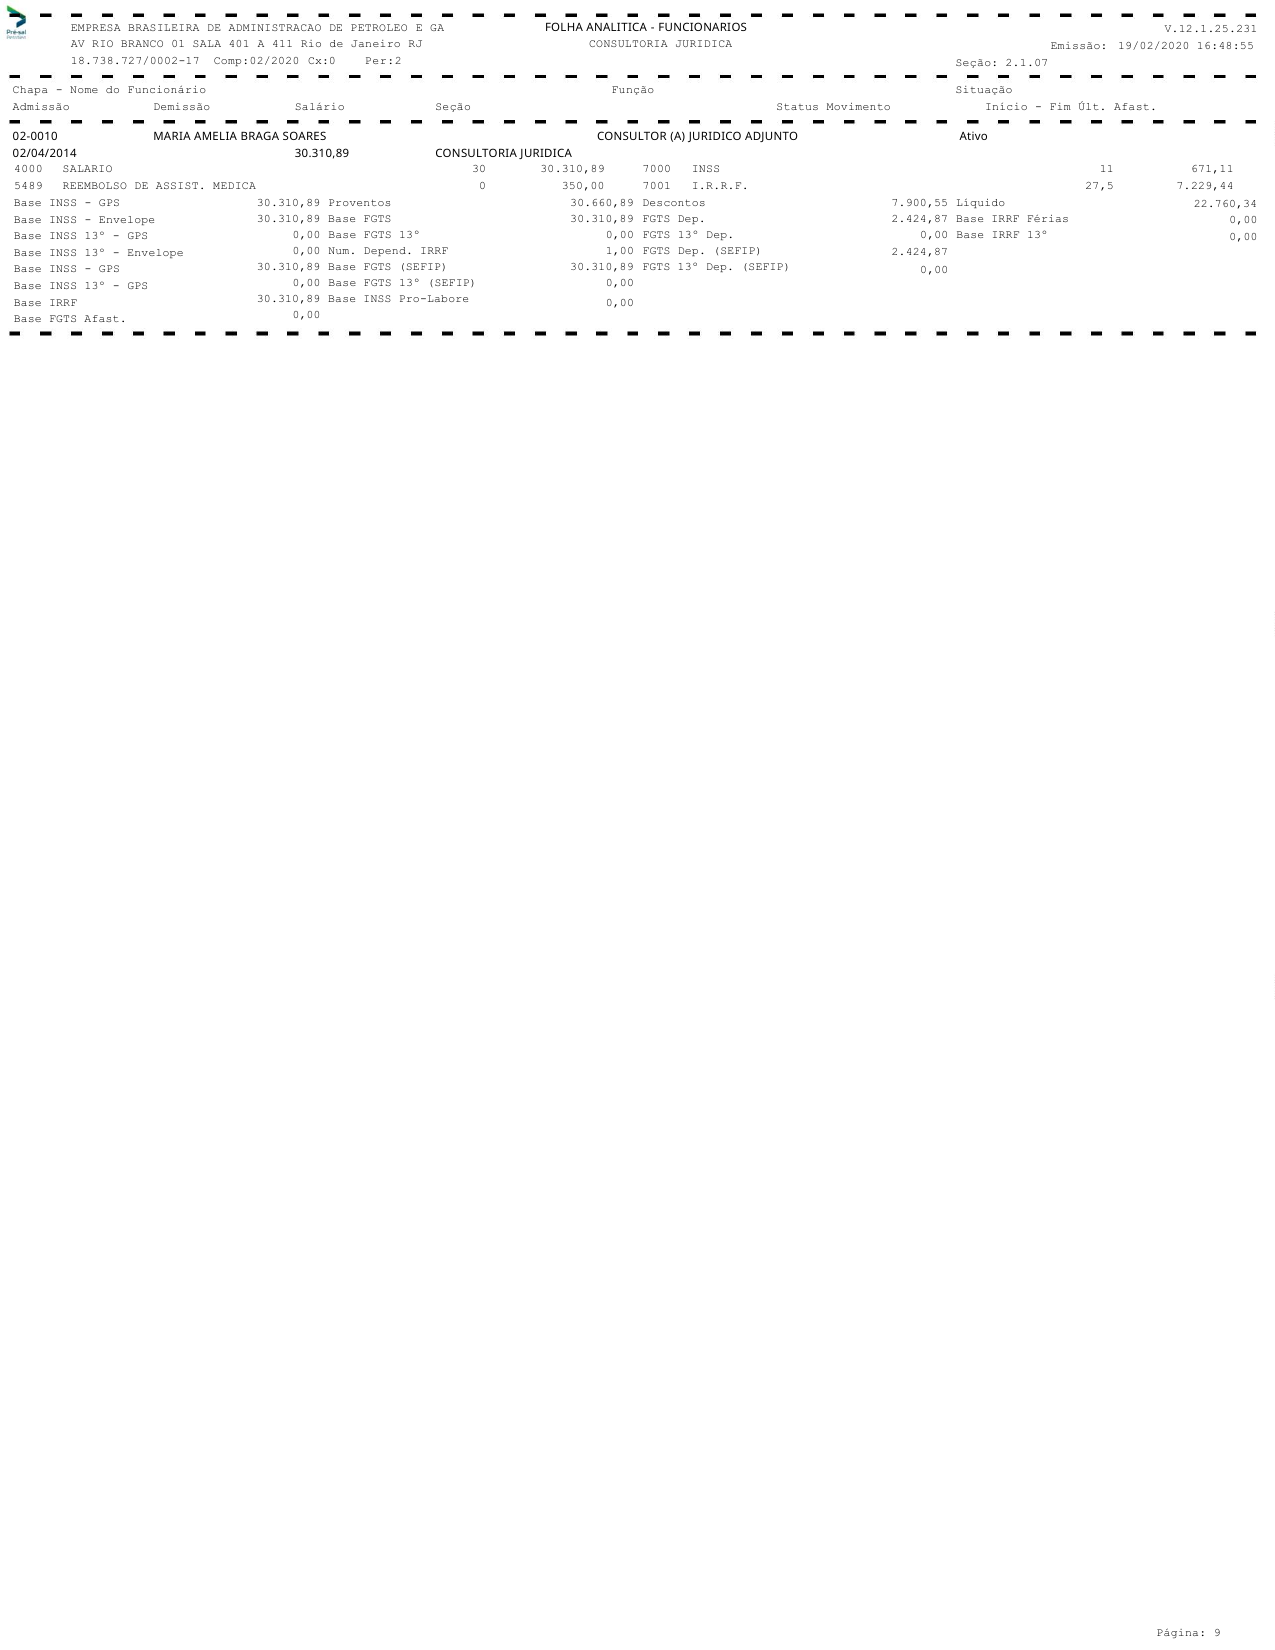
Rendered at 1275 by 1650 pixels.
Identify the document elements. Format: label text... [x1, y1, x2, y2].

text 2.424,87 [891, 244, 1095, 258]
text Emissão: [1050, 38, 1118, 52]
text 0 [479, 178, 503, 192]
text 30.310,89 FGTS Dep. [570, 212, 817, 225]
text 7000 [642, 162, 688, 175]
text SALARIO [62, 162, 130, 175]
text 30 [472, 162, 503, 175]
text 7001 [642, 178, 688, 192]
text 30.310,89 [294, 146, 384, 160]
text 30.310,89 FGTS 13º Dep. (SEFIP) [570, 259, 817, 273]
text 350,00 [562, 178, 622, 192]
text 1 [71, 53, 78, 67]
text 2-0010 [19, 130, 80, 143]
text 7.229,44 [1176, 178, 1251, 192]
text 30.310,89 Proventos [257, 196, 503, 209]
text V.12.1.25.231 [1164, 22, 1275, 35]
text 30.310,89 Base FGTS [257, 212, 503, 225]
text I.R.R.F. [692, 178, 766, 192]
text 0,00 Base FGTS 13º (SEFIP) [292, 276, 503, 289]
text 19/02/2020 16:48:55 [1118, 38, 1275, 52]
text 27,5 [1085, 178, 1131, 192]
text Chapa - Nome do Funcionário [12, 83, 236, 96]
text Base FGTS Afast. [13, 312, 145, 325]
text 0,00 [606, 296, 651, 309]
text Per:2 [364, 53, 419, 67]
text Ativo [959, 130, 1012, 143]
text 0,00 Num. Depend. IRRF [292, 244, 503, 257]
text 0 [12, 146, 19, 160]
text Salário [294, 99, 362, 113]
text CONSULTORIA JURIDICA [589, 37, 754, 50]
text 30.660,89 Descontos [570, 196, 817, 209]
text CONSULTOR (A) JURIDICO ADJUNTO [597, 130, 837, 143]
text 11 [1099, 162, 1131, 175]
text Base IRRF [13, 295, 169, 309]
text Seção [435, 99, 488, 113]
text Início - Fim Últ. Afast. [985, 99, 1182, 113]
text FOLHA ANALITICA - FUNCIONARIOS [545, 20, 785, 34]
text 30.310,89 Base FGTS (SEFIP) [257, 259, 503, 273]
text 0,00 [606, 276, 817, 289]
text MARIA AMELIA BRAGA SOARES [153, 130, 384, 143]
text 0,00 [292, 308, 503, 321]
text 000 [21, 162, 60, 175]
text REEMBOLSO DE ASSIST. MEDICA [62, 178, 281, 192]
text 1,00 FGTS Dep. (SEFIP) [606, 244, 817, 257]
text EMPRESA BRASILEIRA DE ADMINISTRACAO DE PETROLEO E GA [71, 20, 469, 34]
text Seção: 2.1.07 [955, 55, 1066, 69]
text Página: 9 [1156, 1626, 1237, 1639]
text 2.424,87 Base IRRF Férias [891, 212, 1095, 225]
text Status Movimento [776, 99, 908, 113]
text AV RIO BRANCO 01 SALA 401 A 411 Rio de Janeiro RJ [71, 37, 469, 50]
text 30.310,89 [540, 162, 622, 175]
text 2/04/2014 [19, 146, 101, 160]
text Base INSS - Envelope [13, 212, 209, 226]
text 22.760,34 [1193, 196, 1275, 210]
text 7.900,55 Líquido [891, 196, 1095, 209]
text Base INSS - GPS [13, 262, 209, 276]
text Situação [955, 82, 1066, 96]
text 671,11 [1191, 162, 1251, 175]
text 30.310,89 Base INSS Pro-Labore [257, 291, 503, 305]
text 4 [14, 162, 21, 175]
text 0,00 [1229, 213, 1275, 226]
text 0,00 [920, 263, 966, 276]
text 8.738.727/0002-17 Comp:02/2020 Cx:0 [78, 53, 361, 67]
text INSS [692, 162, 738, 175]
text 0,00 FGTS 13º Dep. [606, 228, 817, 241]
text 0,00 Base FGTS 13º [292, 228, 503, 241]
text Admissão Demissão [12, 99, 236, 113]
text 0 [12, 130, 19, 143]
text Base INSS 13º - GPS [13, 279, 169, 292]
text 5 [14, 178, 21, 192]
text Base INSS 13º - GPS [13, 229, 209, 242]
text Base INSS 13º - Envelope [13, 246, 209, 259]
text 489 [21, 178, 60, 192]
text Função [611, 83, 672, 96]
text 0,00 [1229, 229, 1275, 243]
picture [0, 0, 1275, 1650]
text 0,00 Base IRRF 13º [920, 228, 1095, 241]
text Base INSS - GPS [13, 196, 138, 209]
text CONSULTORIA JURIDICA [435, 146, 600, 160]
